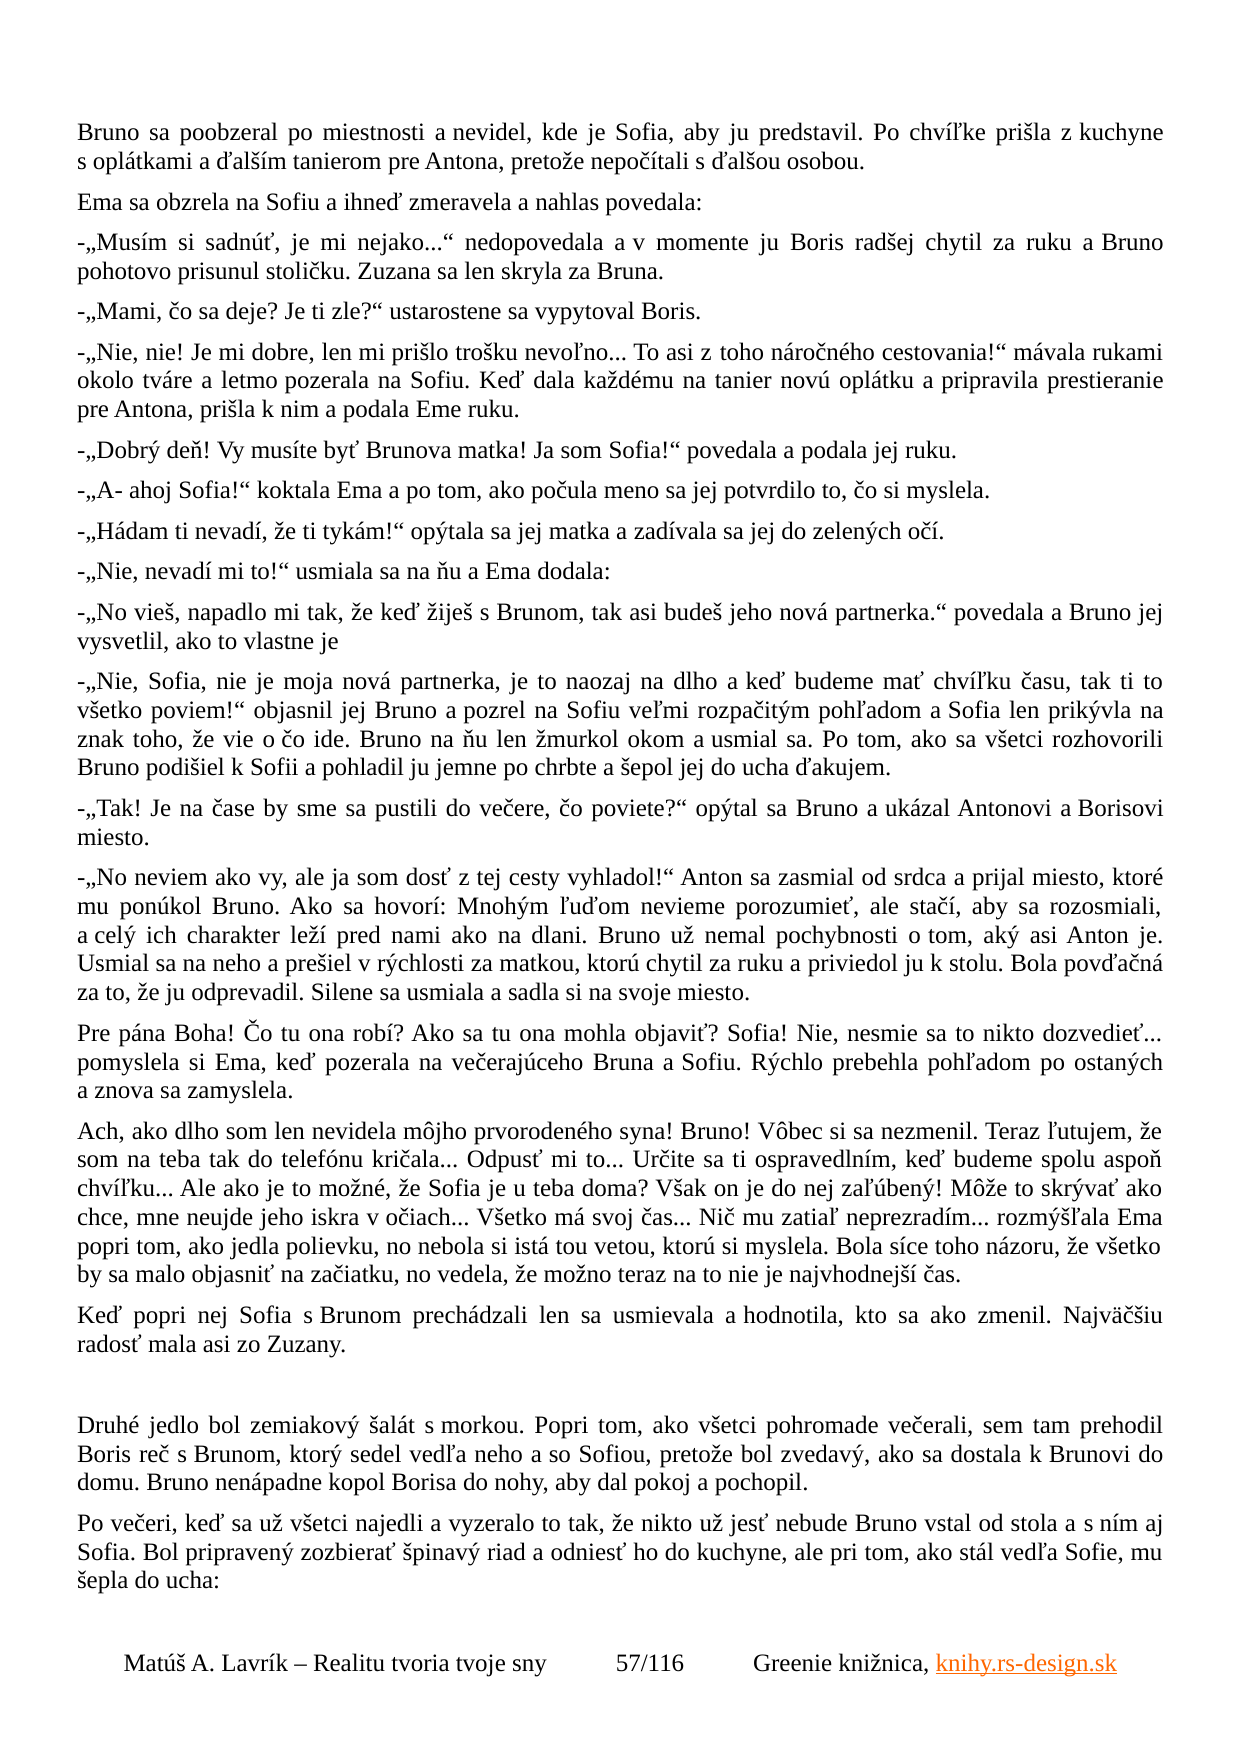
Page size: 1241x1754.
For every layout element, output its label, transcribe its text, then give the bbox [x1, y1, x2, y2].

text -„Dobrý deň! Vy musíte byť Brunova matka! Ja som Sofia!“ povedala a podala jej ruku. [77, 435, 1163, 464]
text -„Hádam ti nevadí, že ti tykám!“ opýtala sa jej matka a zadívala sa jej do zelených očí. [77, 516, 1163, 545]
text Ach, ako dlho som len nevidela môjho prvorodeného syna! Bruno! Vôbec si sa nezmenil. Teraz ľutujem, že som na teba tak do telefónu kričala... Odpusť mi to... Určite sa ti ospravedlním, keď budeme spolu aspoň chvíľku... Ale ako je to možné, že Sofia je u teba doma? Však on je do nej zaľúbený! Môže to skrývať ako chce, mne neujde jeho iskra v očiach... Všetko má svoj čas... Nič mu zatiaľ neprezradím... rozmýšľala Ema popri tom, ako jedla polievku, no nebola si istá tou vetou, ktorú si myslela. Bola síce toho názoru, že všetko by sa malo objasniť na začiatku, no vedela, že možno teraz na to nie je najvhodnejší čas. [77, 1116, 1163, 1288]
text Bruno sa poobzeral po miestnosti a nevidel, kde je Sofia, aby ju predstavil. Po chvíľke prišla z kuchyne s oplátkami a ďalším tanierom pre Antona, pretože nepočítali s ďalšou osobou. [77, 117, 1163, 175]
text -„A- ahoj Sofia!“ koktala Ema a po tom, ako počula meno sa jej potvrdilo to, čo si myslela. [77, 475, 1163, 504]
text Po večeri, keď sa už všetci najedli a vyzeralo to tak, že nikto už jesť nebude Bruno vstal od stola a s ním aj Sofia. Bol pripravený zozbierať špinavý riad a odniesť ho do kuchyne, ale pri tom, ako stál vedľa Sofie, mu šepla do ucha: [77, 1508, 1163, 1594]
text -„No vieš, napadlo mi tak, že keď žiješ s Brunom, tak asi budeš jeho nová partnerka.“ povedala a Bruno jej vysvetlil, ako to vlastne je [77, 597, 1163, 654]
text Pre pána Boha! Čo tu ona robí? Ako sa tu ona mohla objaviť? Sofia! Nie, nesmie sa to nikto dozvedieť... pomyslela si Ema, keď pozerala na večerajúceho Bruna a Sofiu. Rýchlo prebehla pohľadom po ostaných a znova sa zamyslela. [77, 1018, 1163, 1104]
text Druhé jedlo bol zemiakový šalát s morkou. Popri tom, ako všetci pohromade večerali, sem tam prehodil Boris reč s Brunom, ktorý sedel vedľa neho a so Sofiou, pretože bol zvedavý, ako sa dostala k Brunovi do domu. Bruno nenápadne kopol Borisa do nohy, aby dal pokoj a pochopil. [77, 1410, 1163, 1496]
text -„Nie, nie! Je mi dobre, len mi prišlo trošku nevoľno... To asi z toho náročného cestovania!“ mávala rukami okolo tváre a letmo pozerala na Sofiu. Keď dala každému na tanier novú oplátku a pripravila prestieranie pre Antona, prišla k nim a podala Eme ruku. [77, 337, 1163, 423]
text -„Nie, nevadí mi to!“ usmiala sa na ňu a Ema dodala: [77, 556, 1163, 585]
text -„No neviem ako vy, ale ja som dosť z tej cesty vyhladol!“ Anton sa zasmial od srdca a prijal miesto, ktoré mu ponúkol Bruno. Ako sa hovorí: Mnohým ľuďom nevieme porozumieť, ale stačí, aby sa rozosmiali, a celý ich charakter leží pred nami ako na dlani. Bruno už nemal pochybnosti o tom, aký asi Anton je. Usmial sa na neho a prešiel v rýchlosti za matkou, ktorú chytil za ruku a priviedol ju k stolu. Bola povďačná za to, že ju odprevadil. Silene sa usmiala a sadla si na svoje miesto. [77, 862, 1163, 1006]
text -„Tak! Je na čase by sme sa pustili do večere, čo poviete?“ opýtal sa Bruno a ukázal Antonovi a Borisovi miesto. [77, 793, 1163, 851]
text -„Mami, čo sa deje? Je ti zle?“ ustarostene sa vypytoval Boris. [77, 296, 1163, 325]
text -„Nie, Sofia, nie je moja nová partnerka, je to naozaj na dlho a keď budeme mať chvíľku času, tak ti to všetko poviem!“ objasnil jej Bruno a pozrel na Sofiu veľmi rozpačitým pohľadom a Sofia len prikývla na znak toho, že vie o čo ide. Bruno na ňu len žmurkol okom a usmial sa. Po tom, ako sa všetci rozhovorili Bruno podišiel k Sofii a pohladil ju jemne po chrbte a šepol jej do ucha ďakujem. [77, 666, 1163, 781]
text -„Musím si sadnúť, je mi nejako...“ nedopovedala a v momente ju Boris radšej chytil za ruku a Bruno pohotovo prisunul stoličku. Zuzana sa len skryla za Bruna. [77, 227, 1163, 284]
text Keď popri nej Sofia s Brunom prechádzali len sa usmievala a hodnotila, kto sa ako zmenil. Najväčšiu radosť mala asi zo Zuzany. [77, 1300, 1163, 1358]
text Ema sa obzrela na Sofiu a ihneď zmeravela a nahlas povedala: [77, 187, 1163, 215]
